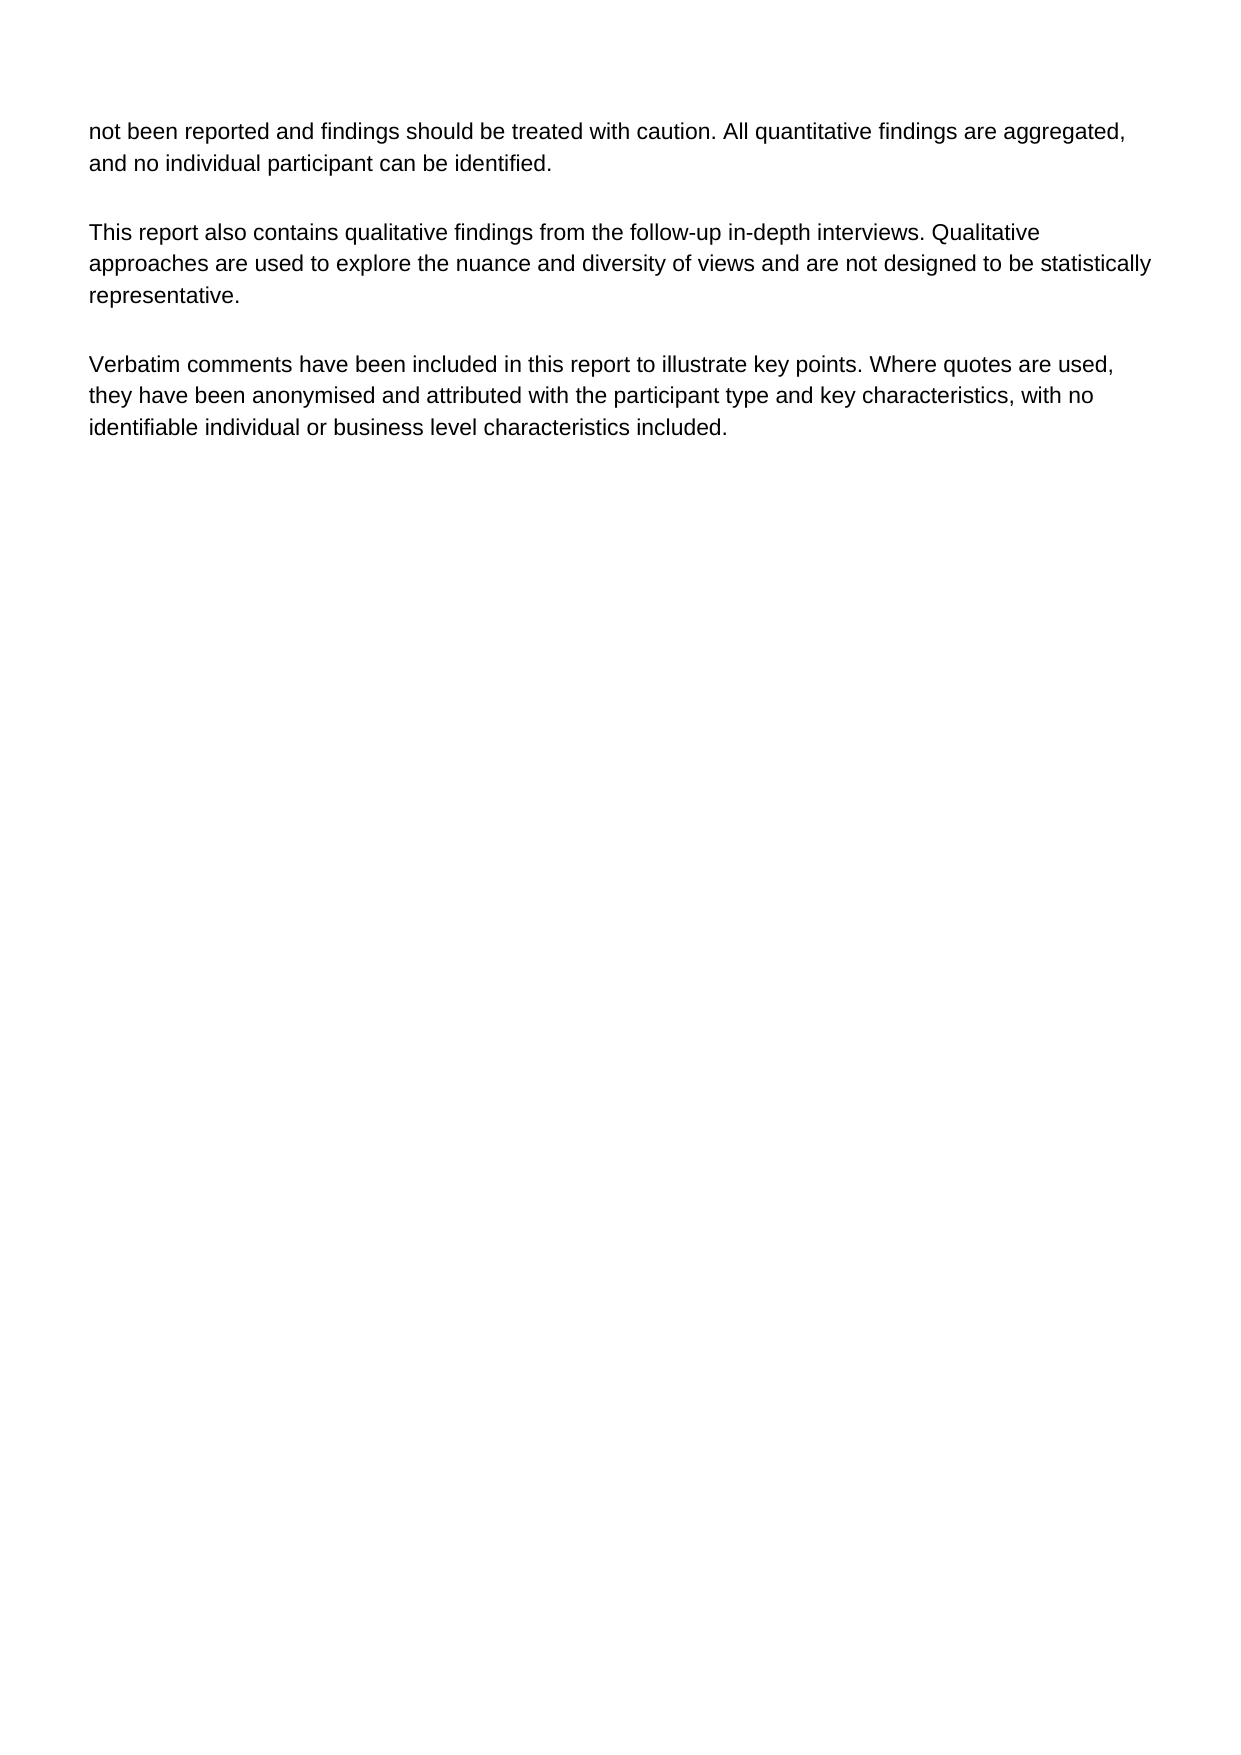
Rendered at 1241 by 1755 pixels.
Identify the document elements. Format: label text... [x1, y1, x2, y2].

text Verbatim comments have been included in this report to illustrate key points. Where quotes are used, they have been anonymised and attributed with the participant type and key characteristics, with no identifiable individual or business level characteristics included. [89, 351, 1152, 440]
text not been reported and findings should be treated with caution. All quantitative findings are aggregated, and no individual participant can be identified. [89, 118, 1152, 176]
text This report also contains qualitative findings from the follow-up in-depth interviews. Qualitative approaches are used to explore the nuance and diversity of views and are not designed to be statistically representative. [89, 219, 1152, 308]
